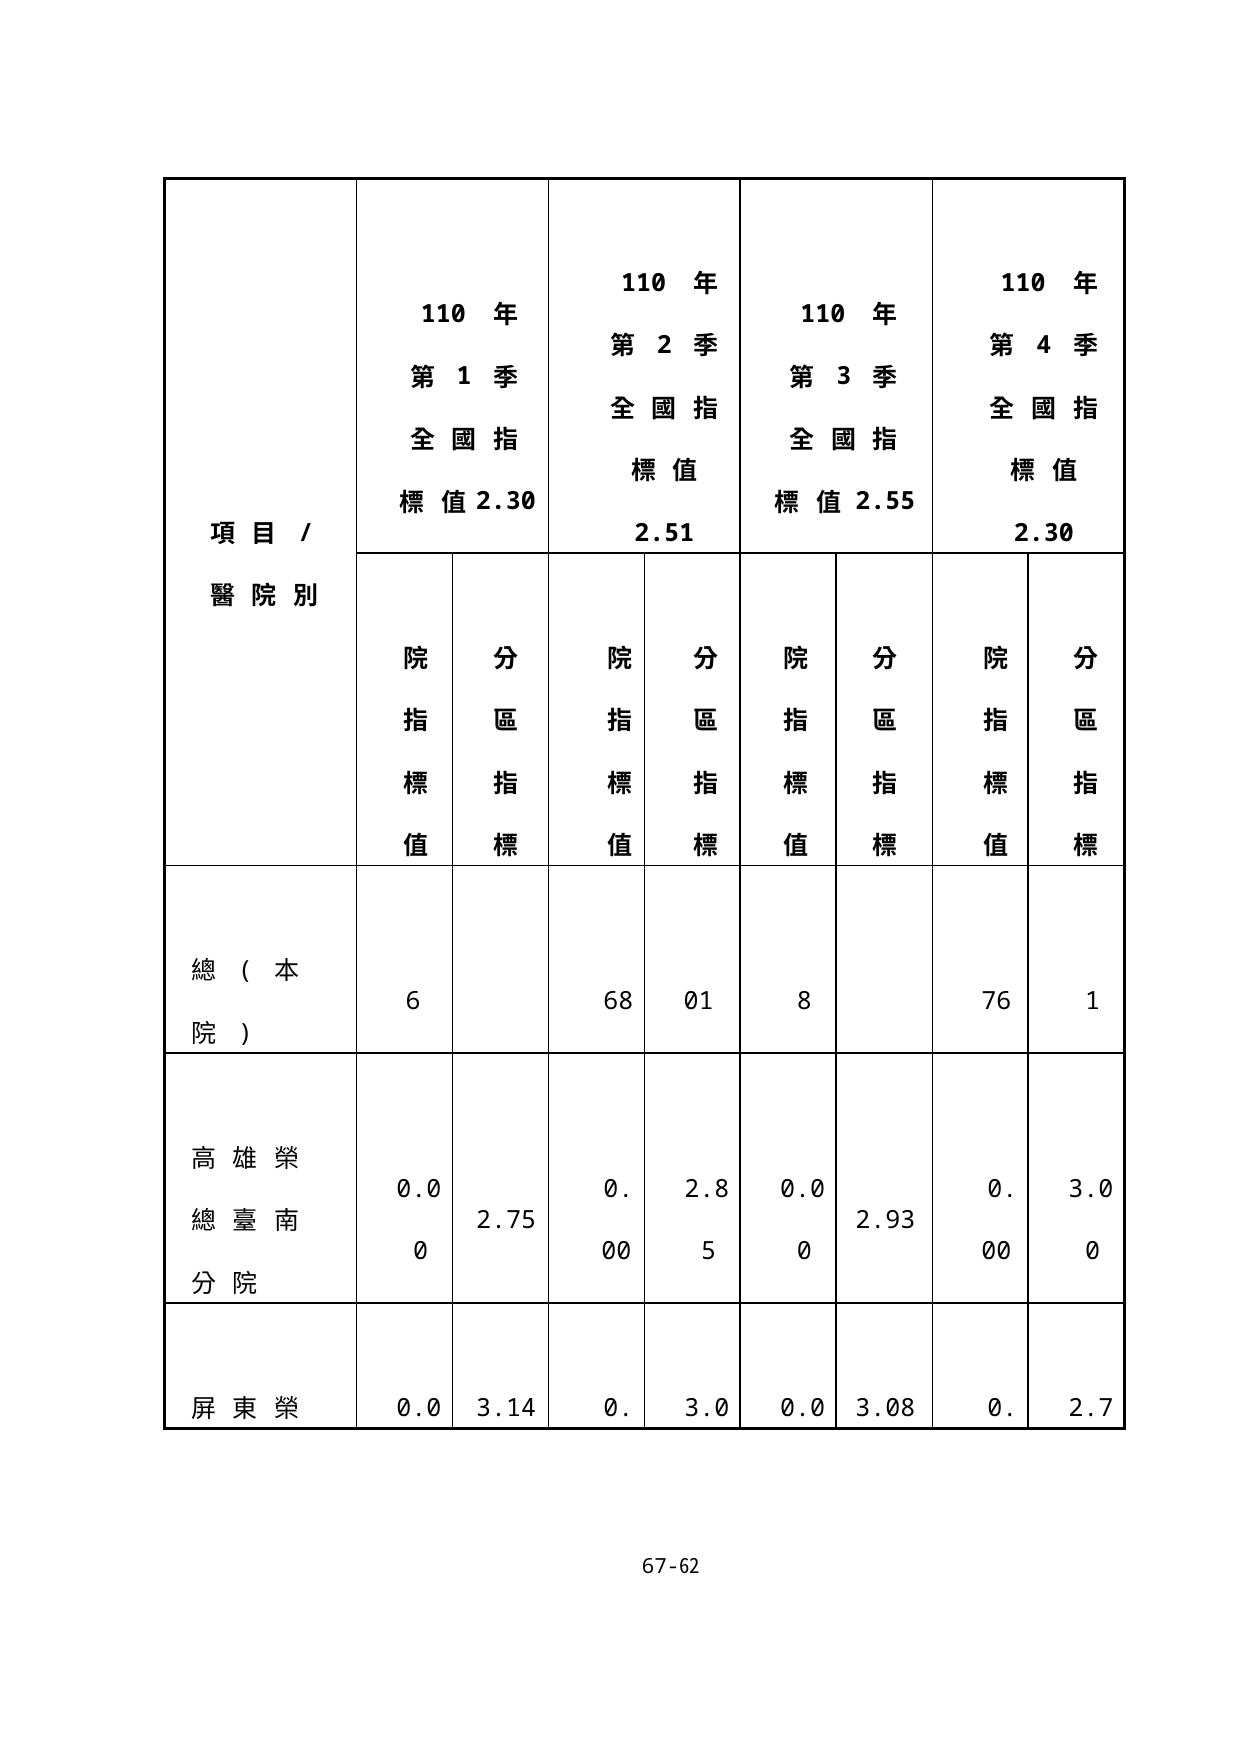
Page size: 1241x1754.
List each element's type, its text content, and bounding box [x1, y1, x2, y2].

table_cell 0. [549, 1304, 644, 1427]
table_cell 0.00 [741, 1054, 835, 1302]
table_cell 3.0 [645, 1304, 739, 1427]
table_cell 76 [933, 866, 1027, 1052]
table_cell 2.85 [645, 1054, 739, 1302]
table_cell 0.0 [741, 1304, 835, 1427]
table_cell 屏東榮 [166, 1304, 356, 1427]
table_cell 2.75 [453, 1054, 548, 1302]
table_header 110年第1季全國指標值2.30 [357, 180, 548, 552]
table_cell 分區指標 [645, 554, 739, 865]
table_cell 高雄榮總臺南分院 [166, 1054, 356, 1302]
table_cell 3.08 [837, 1304, 932, 1427]
table_header 項目/醫院別 [166, 180, 356, 865]
table_cell 68 [549, 866, 644, 1052]
table_cell [837, 866, 932, 1052]
table_cell 院指標值 [357, 554, 452, 865]
table_cell 2.93 [837, 1054, 932, 1302]
table_header 110年第2季全國指標值2.51 [549, 180, 739, 552]
table_header 110年第4季全國指標值2.30 [933, 180, 1123, 552]
table_cell 3.14 [453, 1304, 548, 1427]
table_cell 1 [1029, 866, 1123, 1052]
table_cell 2.7 [1029, 1304, 1123, 1427]
table_cell 3.00 [1029, 1054, 1123, 1302]
table_cell 0. [933, 1304, 1027, 1427]
table_cell 分區指標 [1029, 554, 1123, 865]
table_cell 院指標值 [549, 554, 644, 865]
table_cell 院指標值 [933, 554, 1027, 865]
table_cell 0.0 [357, 1304, 452, 1427]
table_cell 8 [741, 866, 835, 1052]
table_cell 6 [357, 866, 452, 1052]
table_cell 院指標值 [741, 554, 835, 865]
table_cell 0.00 [933, 1054, 1027, 1302]
table_cell 分區指標 [453, 554, 548, 865]
table_cell 0.00 [357, 1054, 452, 1302]
table_header 110年第3季全國指標值2.55 [741, 180, 932, 552]
table_cell 01 [645, 866, 739, 1052]
table_cell 分區指標 [837, 554, 932, 865]
table_cell 總(本院) [166, 866, 356, 1052]
table_cell 0.00 [549, 1054, 644, 1302]
table_cell [453, 866, 548, 1052]
